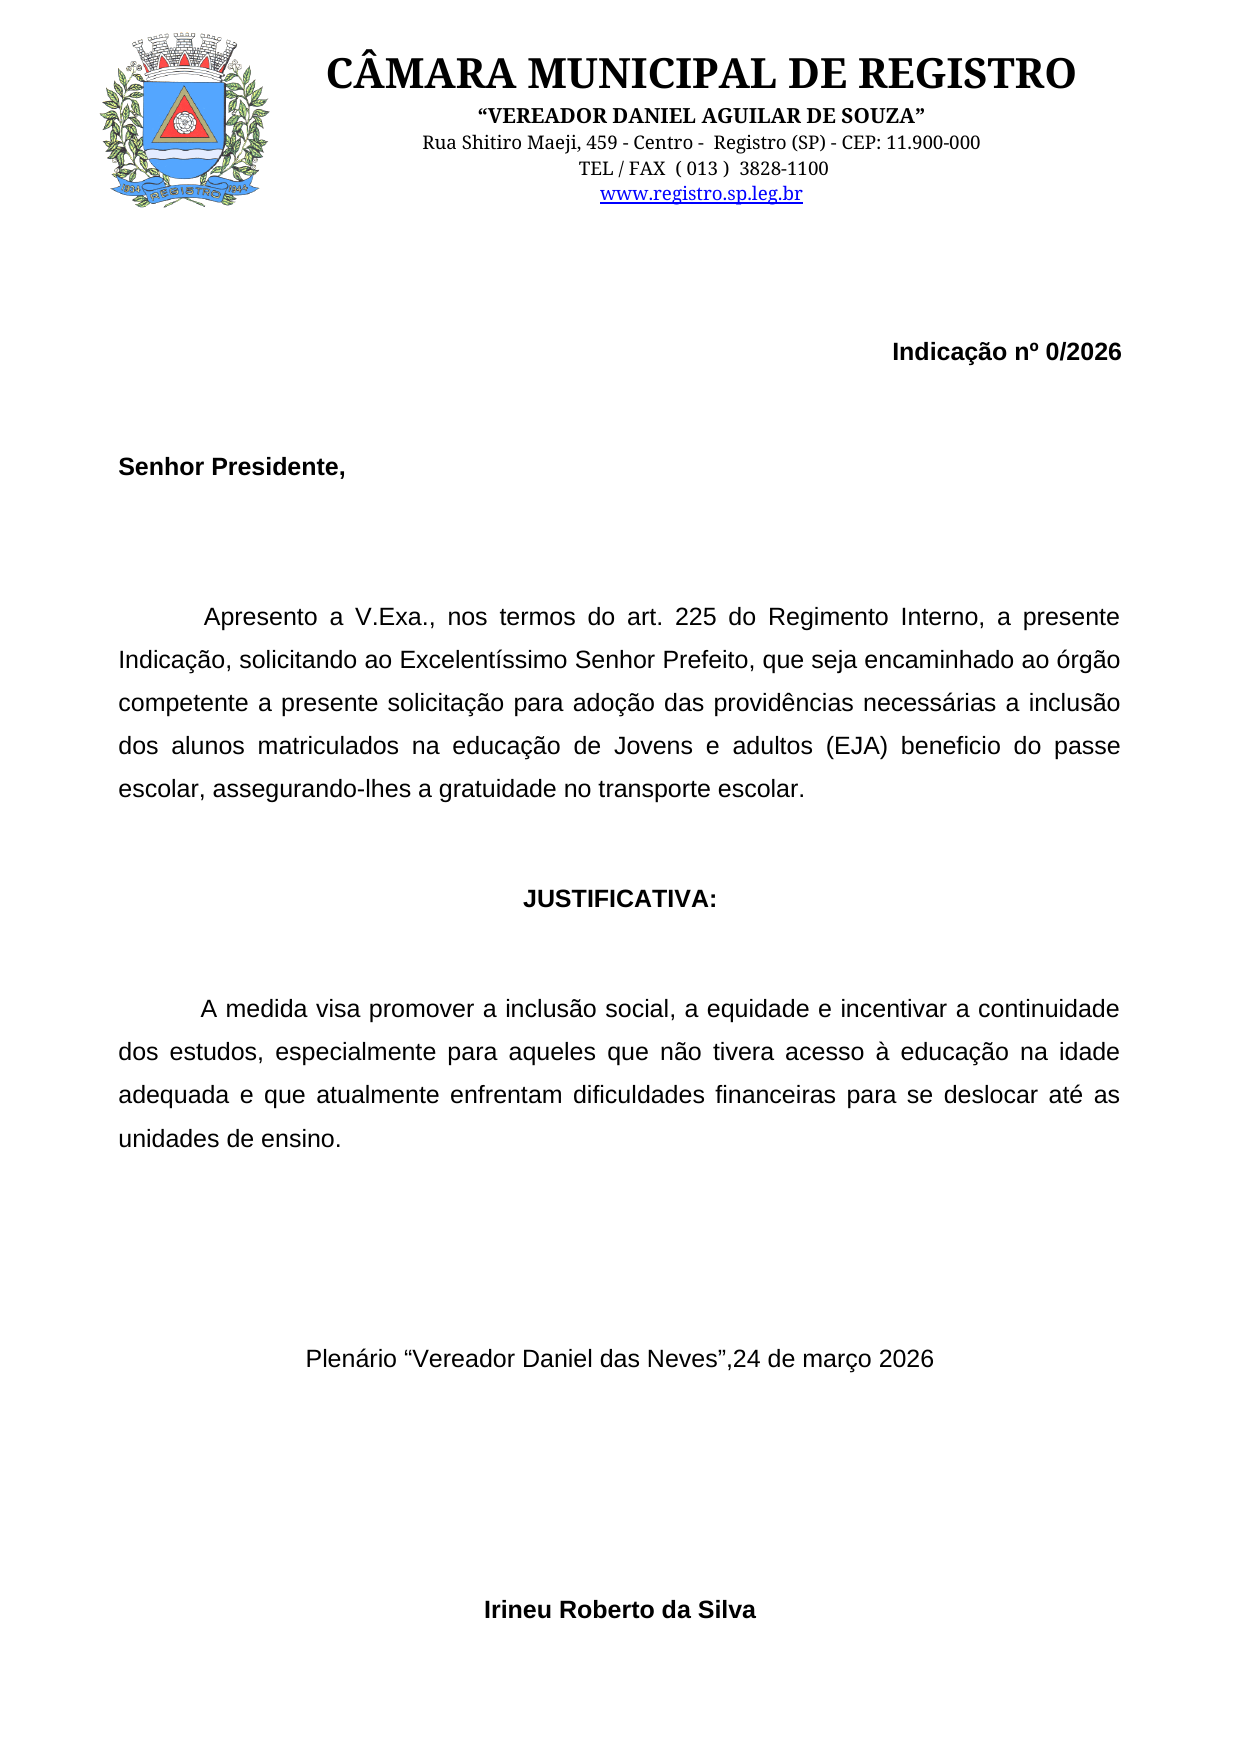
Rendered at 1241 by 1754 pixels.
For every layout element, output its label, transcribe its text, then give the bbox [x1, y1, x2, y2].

text A medida visa promover a inclusão social, a equidade e incentivar a continuidade dos estudos, especialmente para aqueles que não tivera acesso à educação na idade adequada e que atualmente enfrentam dificuldades financeiras para se deslocar até as unidades de ensino. [118, 994, 1122, 1152]
text Apresento a V.Exa., nos termos do art. 225 do Regimento Interno, a presente Indicação, solicitando ao Excelentíssimo Senhor Prefeito, que seja encaminhado ao órgão competente a presente solicitação para adoção das providências necessárias a inclusão dos alunos matriculados na educação de Jovens e adultos (EJA) beneficio do passe escolar, assegurando-lhes a gratuidade no transporte escolar. [118, 602, 1122, 803]
text JUSTIFICATIVA: [118, 884, 1122, 913]
text Senhor Presidente, [118, 452, 1122, 481]
text Indicação nº 0/2026 [118, 337, 1122, 366]
text Irineu Roberto da Silva [118, 1595, 1122, 1623]
text Plenário “Vereador Daniel das Neves”,24 de março 2026 [118, 1343, 1122, 1372]
